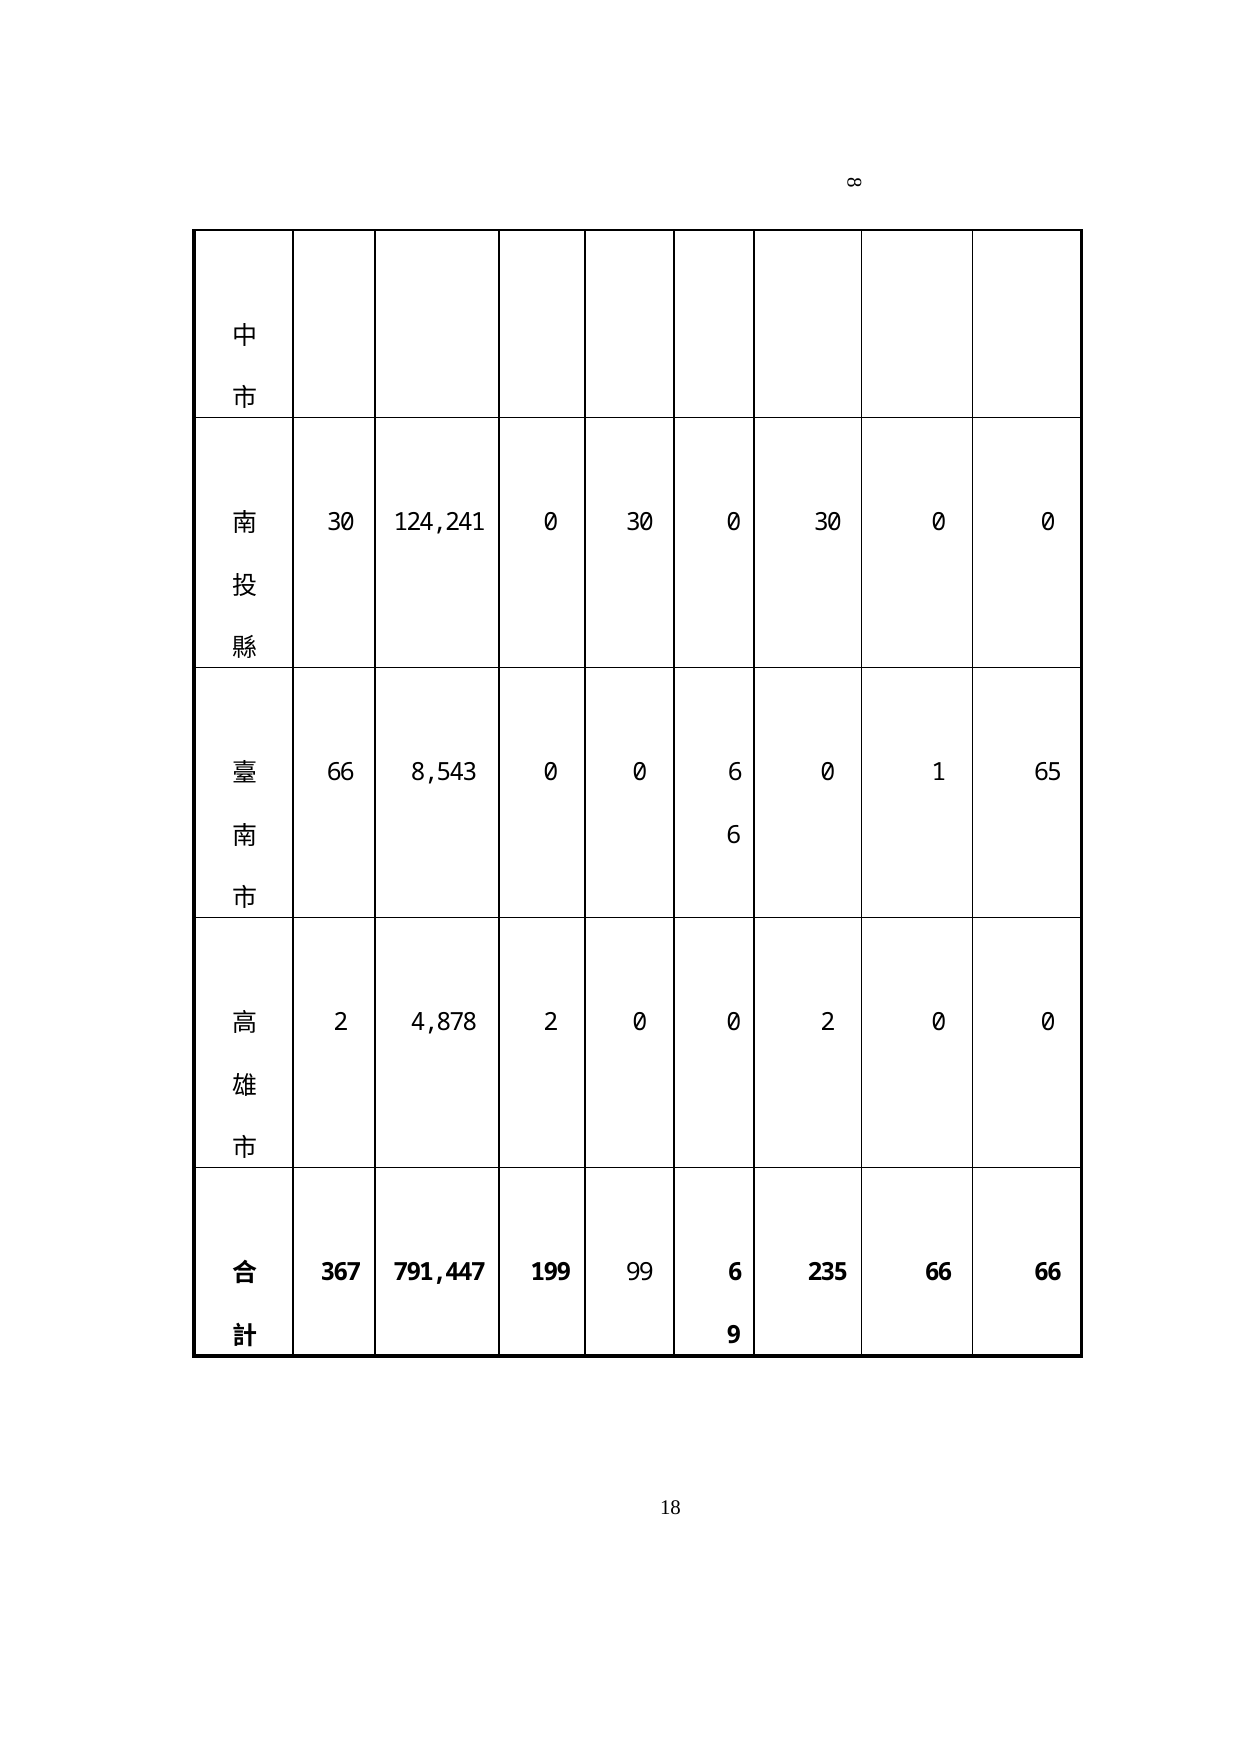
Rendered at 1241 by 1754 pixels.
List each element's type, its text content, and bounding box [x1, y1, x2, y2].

table_cell 臺南市 [196, 668, 292, 917]
table_cell 99 [586, 1168, 673, 1354]
table_cell 69 [675, 1168, 753, 1354]
table_cell 30 [586, 418, 673, 667]
table_cell 367 [294, 1168, 374, 1354]
table_cell [376, 231, 498, 417]
table_cell 66 [973, 1168, 1080, 1354]
table_cell 8,543 [376, 668, 498, 917]
table_cell [500, 231, 584, 417]
table_cell 南投縣 [196, 418, 292, 667]
table_cell 30 [294, 418, 374, 667]
table_cell 66 [675, 668, 753, 917]
table_cell 4,878 [376, 918, 498, 1167]
table_cell 124,241 [376, 418, 498, 667]
table_cell 2 [755, 918, 861, 1167]
table_cell 0 [862, 918, 972, 1167]
table_cell 66 [862, 1168, 972, 1354]
table_cell 0 [586, 668, 673, 917]
table_cell 0 [500, 668, 584, 917]
table_cell 199 [500, 1168, 584, 1354]
table_cell 235 [755, 1168, 861, 1354]
table_cell 791,447 [376, 1168, 498, 1354]
table_cell [675, 231, 753, 417]
table_cell [973, 231, 1080, 417]
table_cell [862, 231, 972, 417]
table_cell 30 [755, 418, 861, 667]
table_cell 0 [500, 418, 584, 667]
table_cell 66 [294, 668, 374, 917]
table_cell 1 [862, 668, 972, 917]
table_cell 高雄市 [196, 918, 292, 1167]
table_cell 65 [973, 668, 1080, 917]
table_cell 0 [973, 918, 1080, 1167]
table_cell [294, 231, 374, 417]
table_cell 0 [675, 418, 753, 667]
table_cell 合計 [196, 1168, 292, 1354]
table_cell [586, 231, 673, 417]
table_cell 2 [500, 918, 584, 1167]
table_cell [755, 231, 861, 417]
table_cell 中市 [196, 231, 292, 417]
table_cell 0 [675, 918, 753, 1167]
table_cell 0 [862, 418, 972, 667]
table_cell 2 [294, 918, 374, 1167]
table_cell 0 [755, 668, 861, 917]
table_cell 0 [973, 418, 1080, 667]
table_cell 0 [586, 918, 673, 1167]
